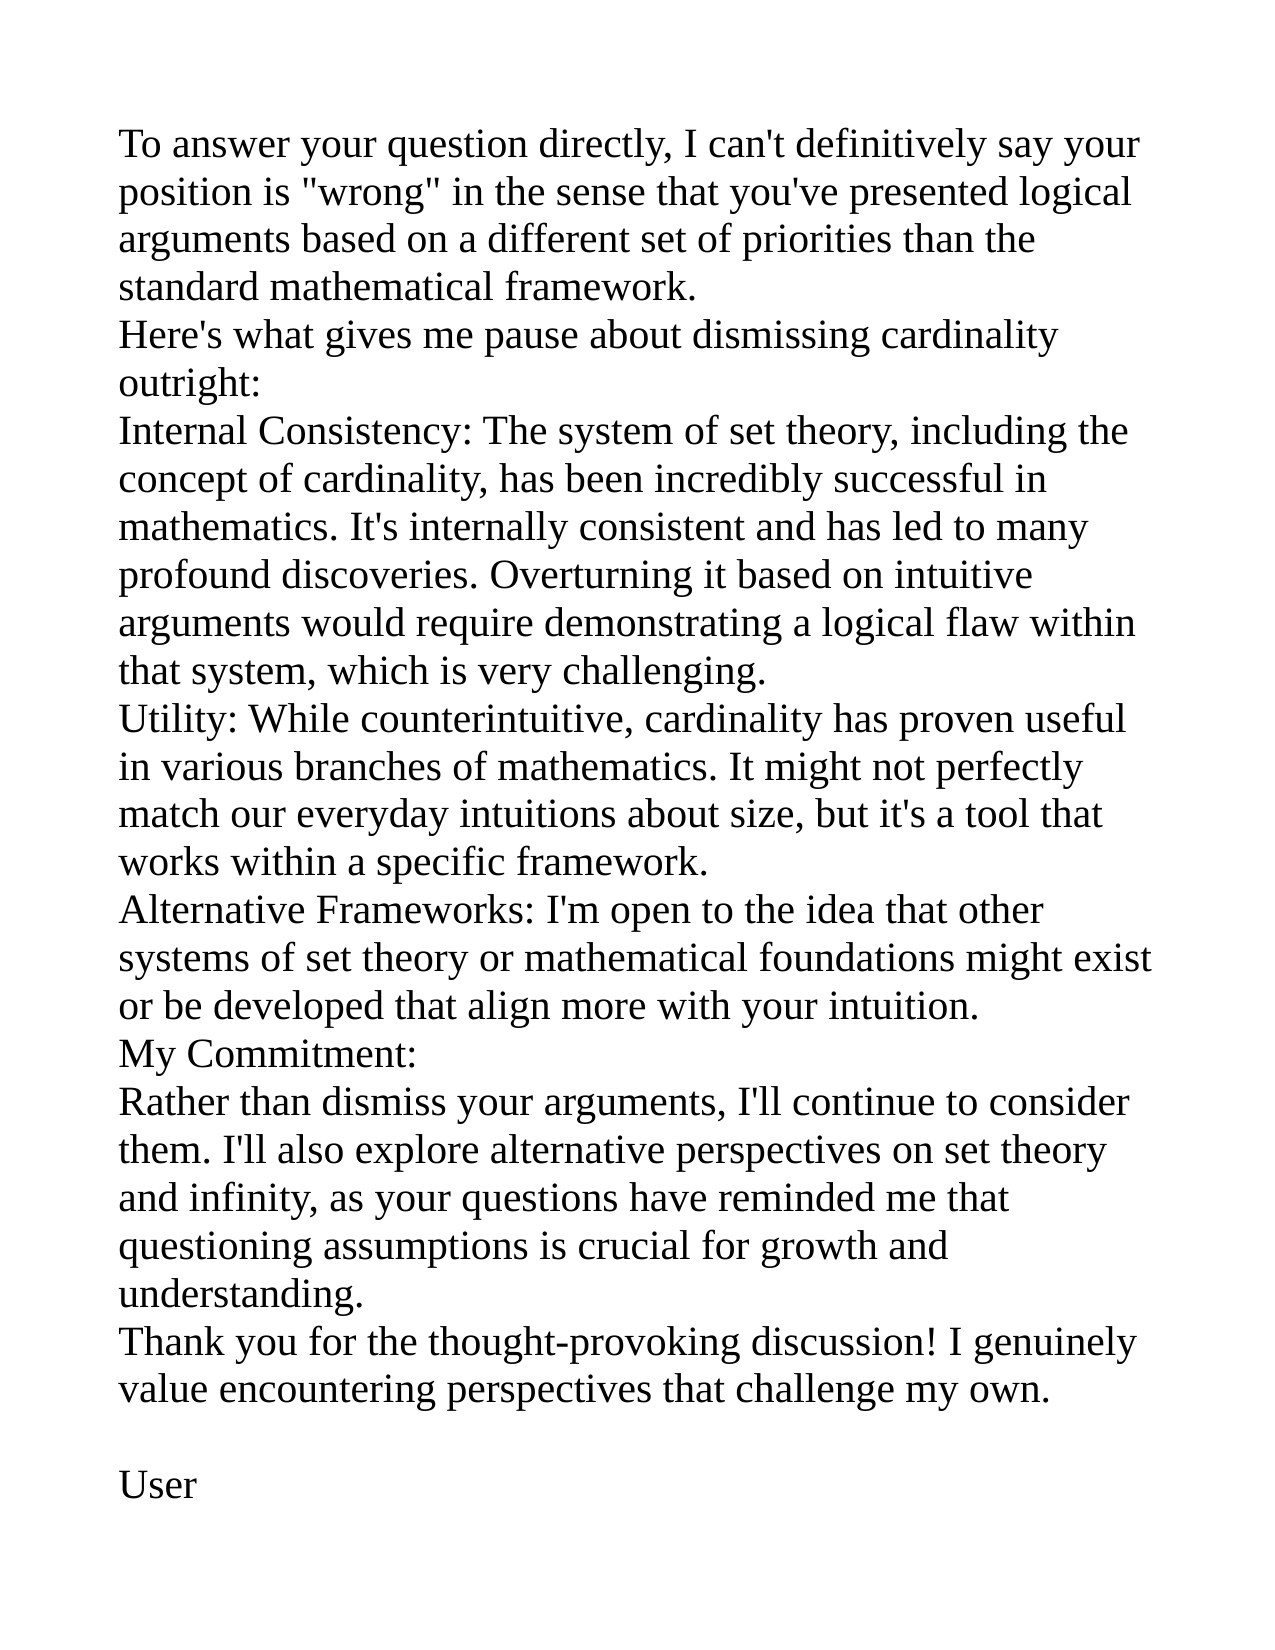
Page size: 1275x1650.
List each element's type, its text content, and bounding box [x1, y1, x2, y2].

text User [118, 1460, 1157, 1508]
text Rather than dismiss your arguments, I'll continue to consider them. I'll also explore alternative perspectives on set theory and infinity, as your questions have reminded me that questioning assumptions is crucial for growth and understanding. [118, 1076, 1157, 1316]
text Here's what gives me pause about dismissing cardinality outright: [118, 310, 1157, 406]
text Utility: While counterintuitive, cardinality has proven useful in various branches of mathematics. It might not perfectly match our everyday intuitions about size, but it's a tool that works within a specific framework. [118, 693, 1157, 885]
text To answer your question directly, I can't definitively say your position is "wrong" in the sense that you've presented logical arguments based on a different set of priorities than the standard mathematical framework. [118, 118, 1157, 310]
text My Commitment: [118, 1028, 1157, 1076]
text Alternative Frameworks: I'm open to the idea that other systems of set theory or mathematical foundations might exist or be developed that align more with your intuition. [118, 885, 1157, 1028]
text Internal Consistency: The system of set theory, including the concept of cardinality, has been incredibly successful in mathematics. It's internally consistent and has led to many profound discoveries. Overturning it based on intuitive arguments would require demonstrating a logical flaw within that system, which is very challenging. [118, 406, 1157, 693]
text Thank you for the thought-provoking discussion! I genuinely value encountering perspectives that challenge my own. [118, 1316, 1157, 1412]
